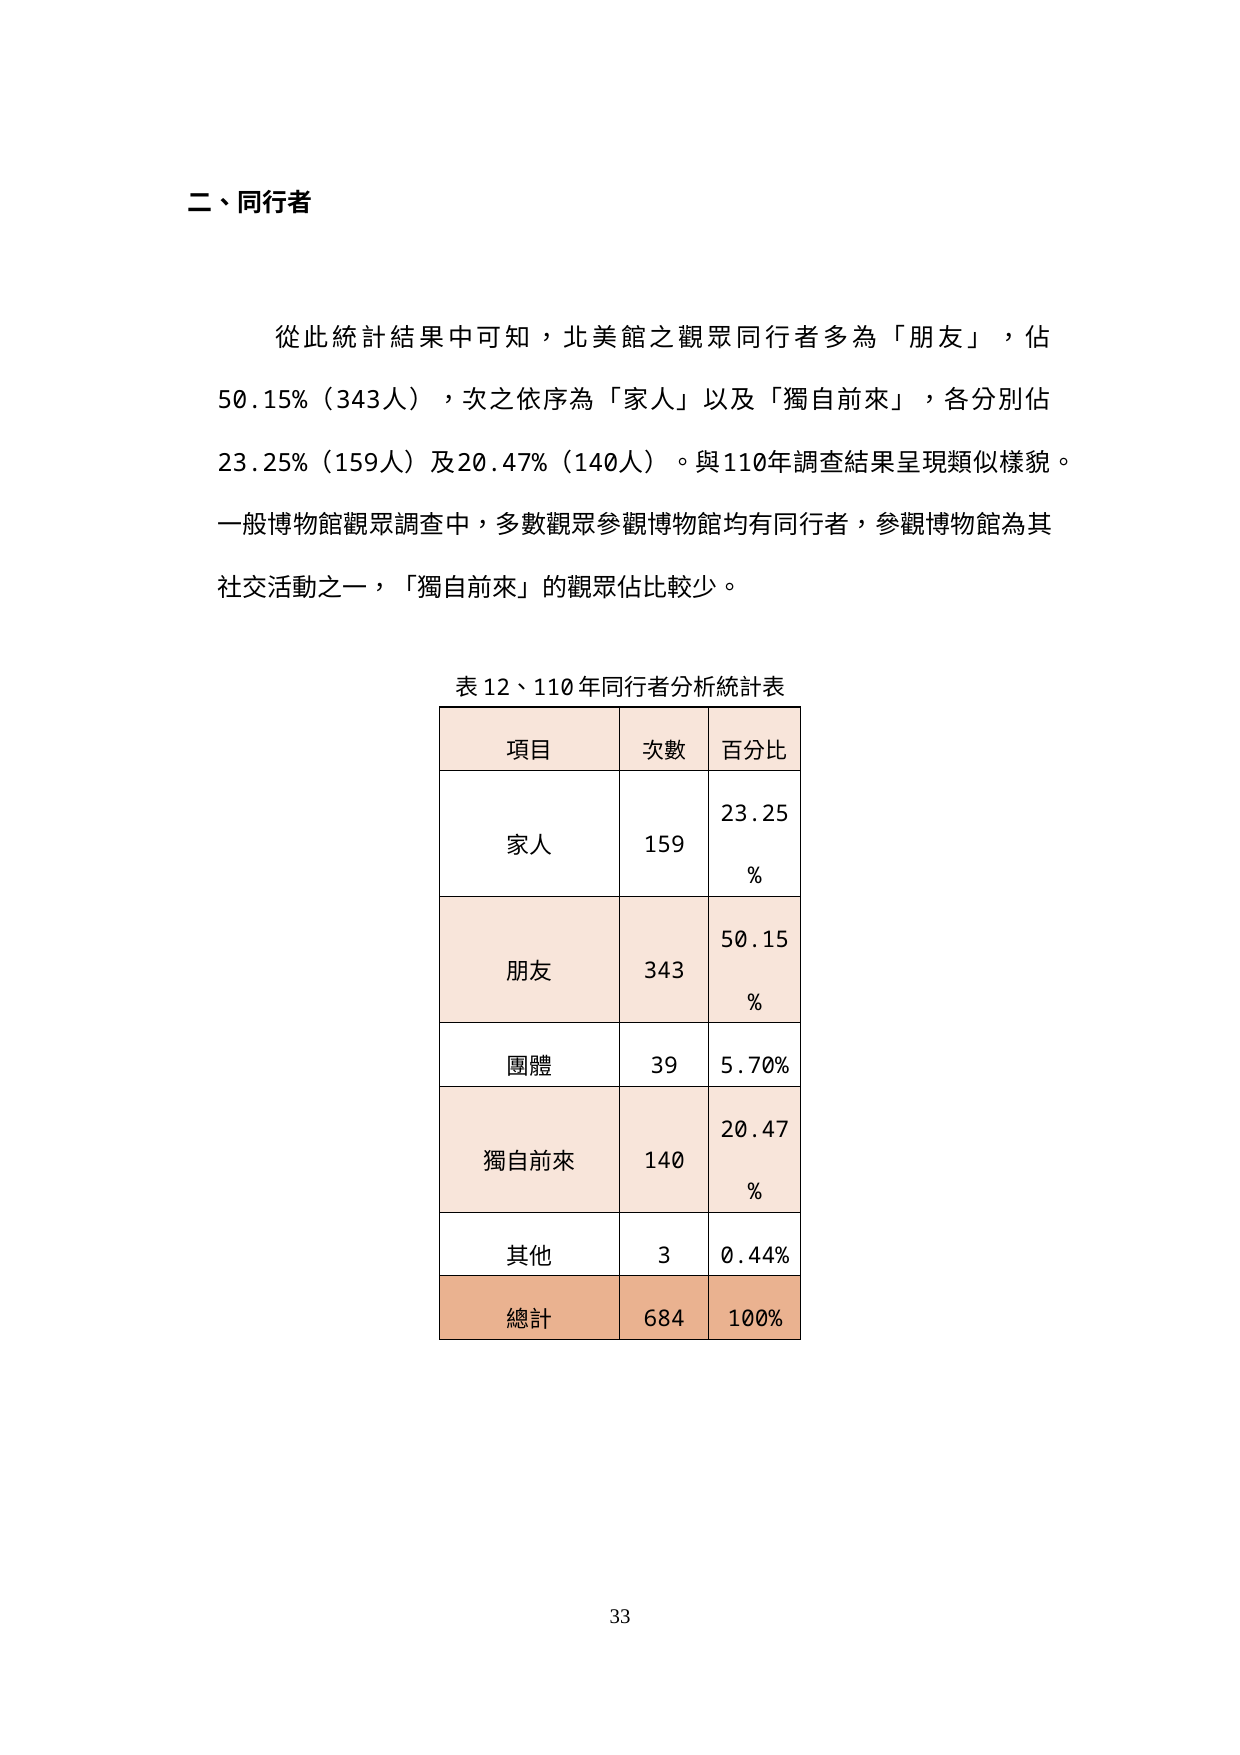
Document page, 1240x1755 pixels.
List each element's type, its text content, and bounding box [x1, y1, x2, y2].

table_cell 總計 [440, 1276, 619, 1339]
text 表12、110年同行者分析統計表 [187, 644, 1052, 706]
table_header 百分比 [709, 708, 800, 770]
table_cell 獨自前來 [440, 1087, 619, 1212]
table_header 項目 [440, 708, 619, 770]
table_cell 3 [620, 1213, 708, 1275]
table_cell 朋友 [440, 897, 619, 1022]
table_header 次數 [620, 708, 708, 770]
table_cell 0.44% [709, 1213, 800, 1275]
table_cell 團體 [440, 1023, 619, 1086]
table_cell 23.25% [709, 771, 800, 896]
table_cell 100% [709, 1276, 800, 1339]
table_cell 20.47% [709, 1087, 800, 1212]
table_cell 家人 [440, 771, 619, 896]
table_cell 39 [620, 1023, 708, 1086]
table_cell 159 [620, 771, 708, 896]
table_cell 50.15% [709, 897, 800, 1022]
table_cell 140 [620, 1087, 708, 1212]
text 從此統計結果中可知，北美館之觀眾同行者多為「朋友」，佔 50.15%（343人），次之依序為「家人」以及「獨自前來」，各分別佔 23.25%（159人）及20.47%（140人）。與110年調查結果呈現類似樣貌。一般博物館觀眾調查中，多數觀眾參觀博物館均有同行者，參觀博物館為其社交活動之一，「獨自前來」的觀眾佔比較少。 [217, 294, 1052, 606]
table_cell 其他 [440, 1213, 619, 1275]
table_cell 343 [620, 897, 708, 1022]
table_cell 5.70% [709, 1023, 800, 1086]
table_cell 684 [620, 1276, 708, 1339]
subtitle 二、同行者 [187, 159, 1052, 221]
